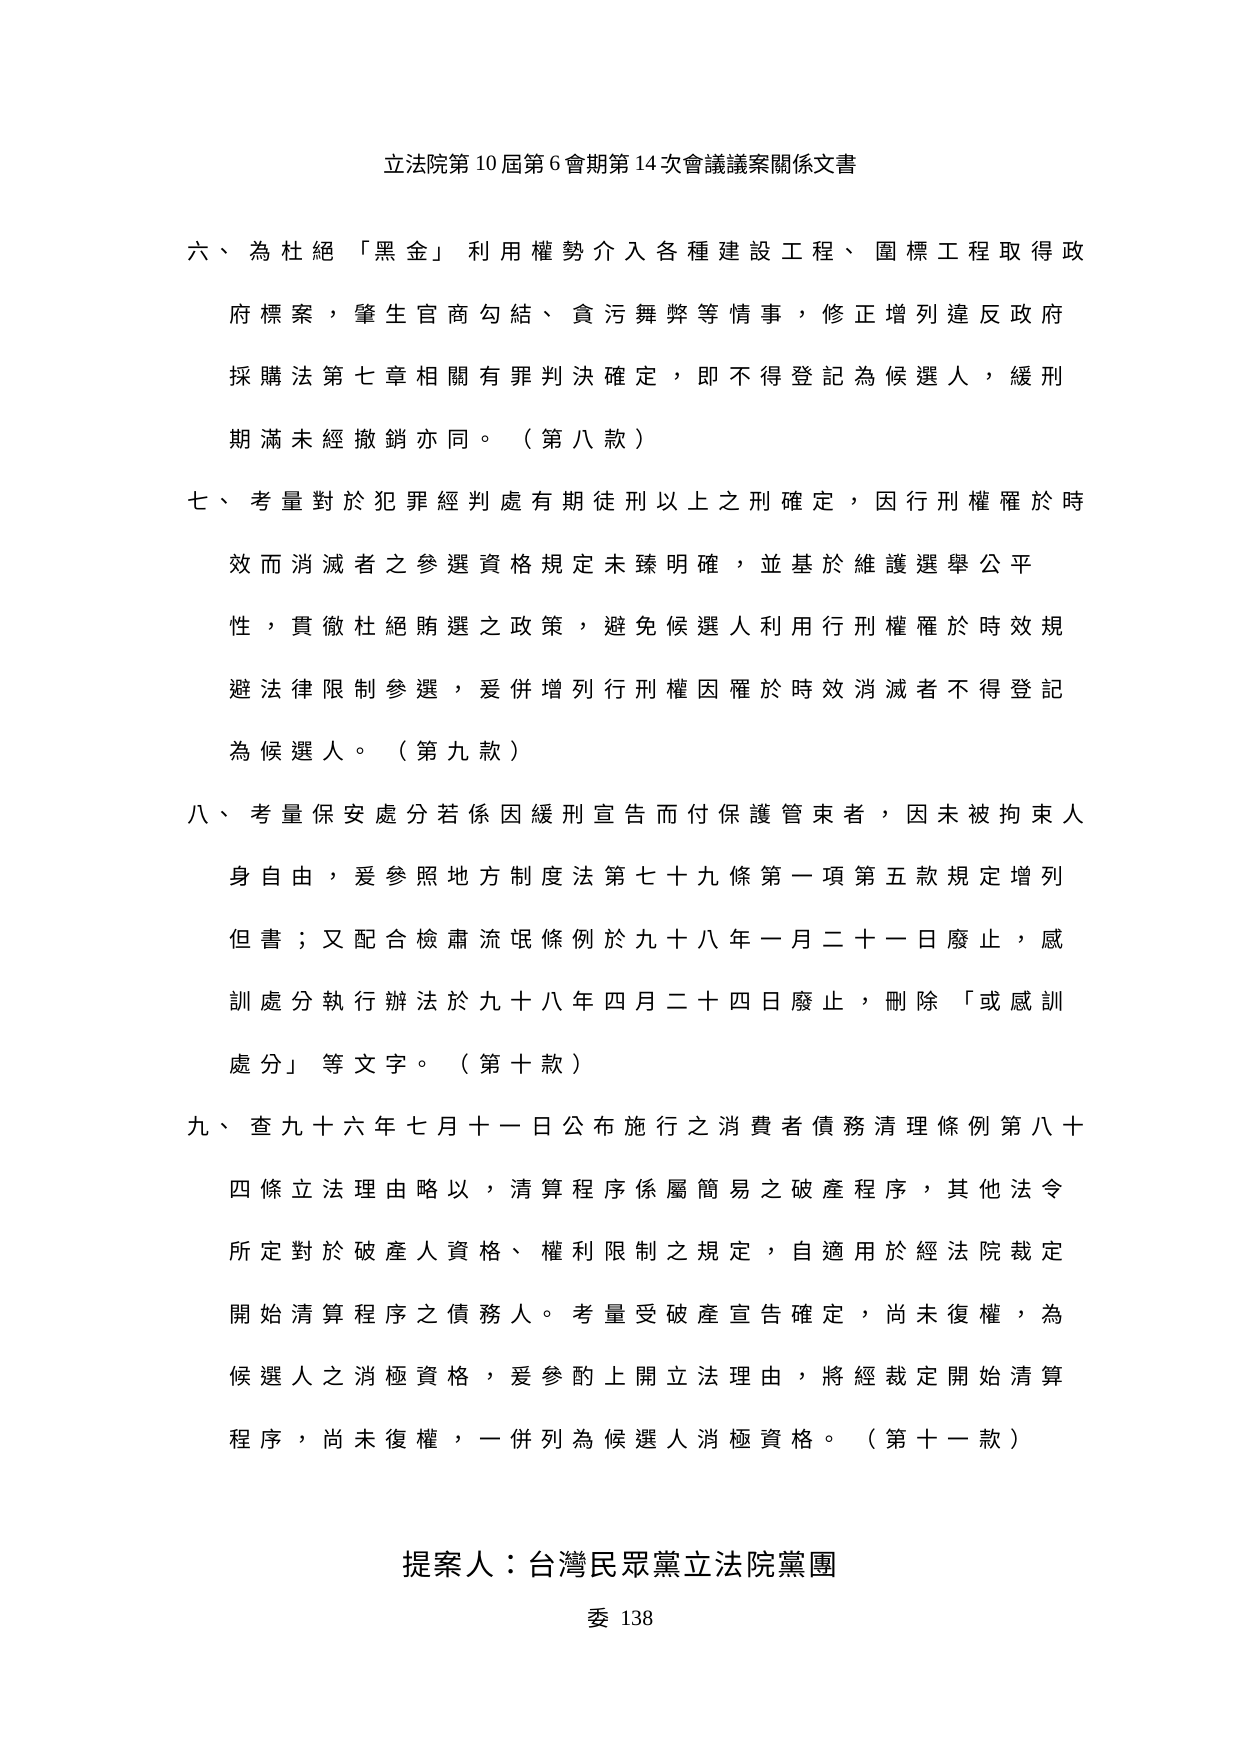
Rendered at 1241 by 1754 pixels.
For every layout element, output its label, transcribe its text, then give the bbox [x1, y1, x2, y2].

text 九、查九十六年七月十一日公布施行之消費者債務清理條例第八十四條立法理由略以，清算程序係屬簡易之破產程序，其他法令所定對於破產人資格、權利限制之規定，自適用於經法院裁定開始清算程序之債務人。考量受破產宣告確定，尚未復權，為候選人之消極資格，爰參酌上開立法理由，將經裁定開始清算程序，尚未復權，一併列為候選人消極資格。（第十一款） [173, 1094, 1089, 1469]
text 提案人：台灣民眾黨立法院黨團 [393, 1531, 1089, 1594]
text 六、為杜絕「黑金」利用權勢介入各種建設工程、圍標工程取得政府標案，肇生官商勾結、貪污舞弊等情事，修正增列違反政府採購法第七章相關有罪判決確定，即不得登記為候選人，緩刑期滿未經撤銷亦同。（第八款） [173, 219, 1089, 469]
text 八、考量保安處分若係因緩刑宣告而付保護管束者，因未被拘束人身自由，爰參照地方制度法第七十九條第一項第五款規定增列但書；又配合檢肅流氓條例於九十八年一月二十一日廢止，感訓處分執行辦法於九十八年四月二十四日廢止，刪除「或感訓處分」等文字。（第十款） [173, 781, 1089, 1094]
text 七、考量對於犯罪經判處有期徒刑以上之刑確定，因行刑權罹於時效而消滅者之參選資格規定未臻明確，並基於維護選舉公平性，貫徹杜絕賄選之政策，避免候選人利用行刑權罹於時效規避法律限制參選，爰併增列行刑權因罹於時效消滅者不得登記為候選人。（第九款） [173, 469, 1089, 781]
